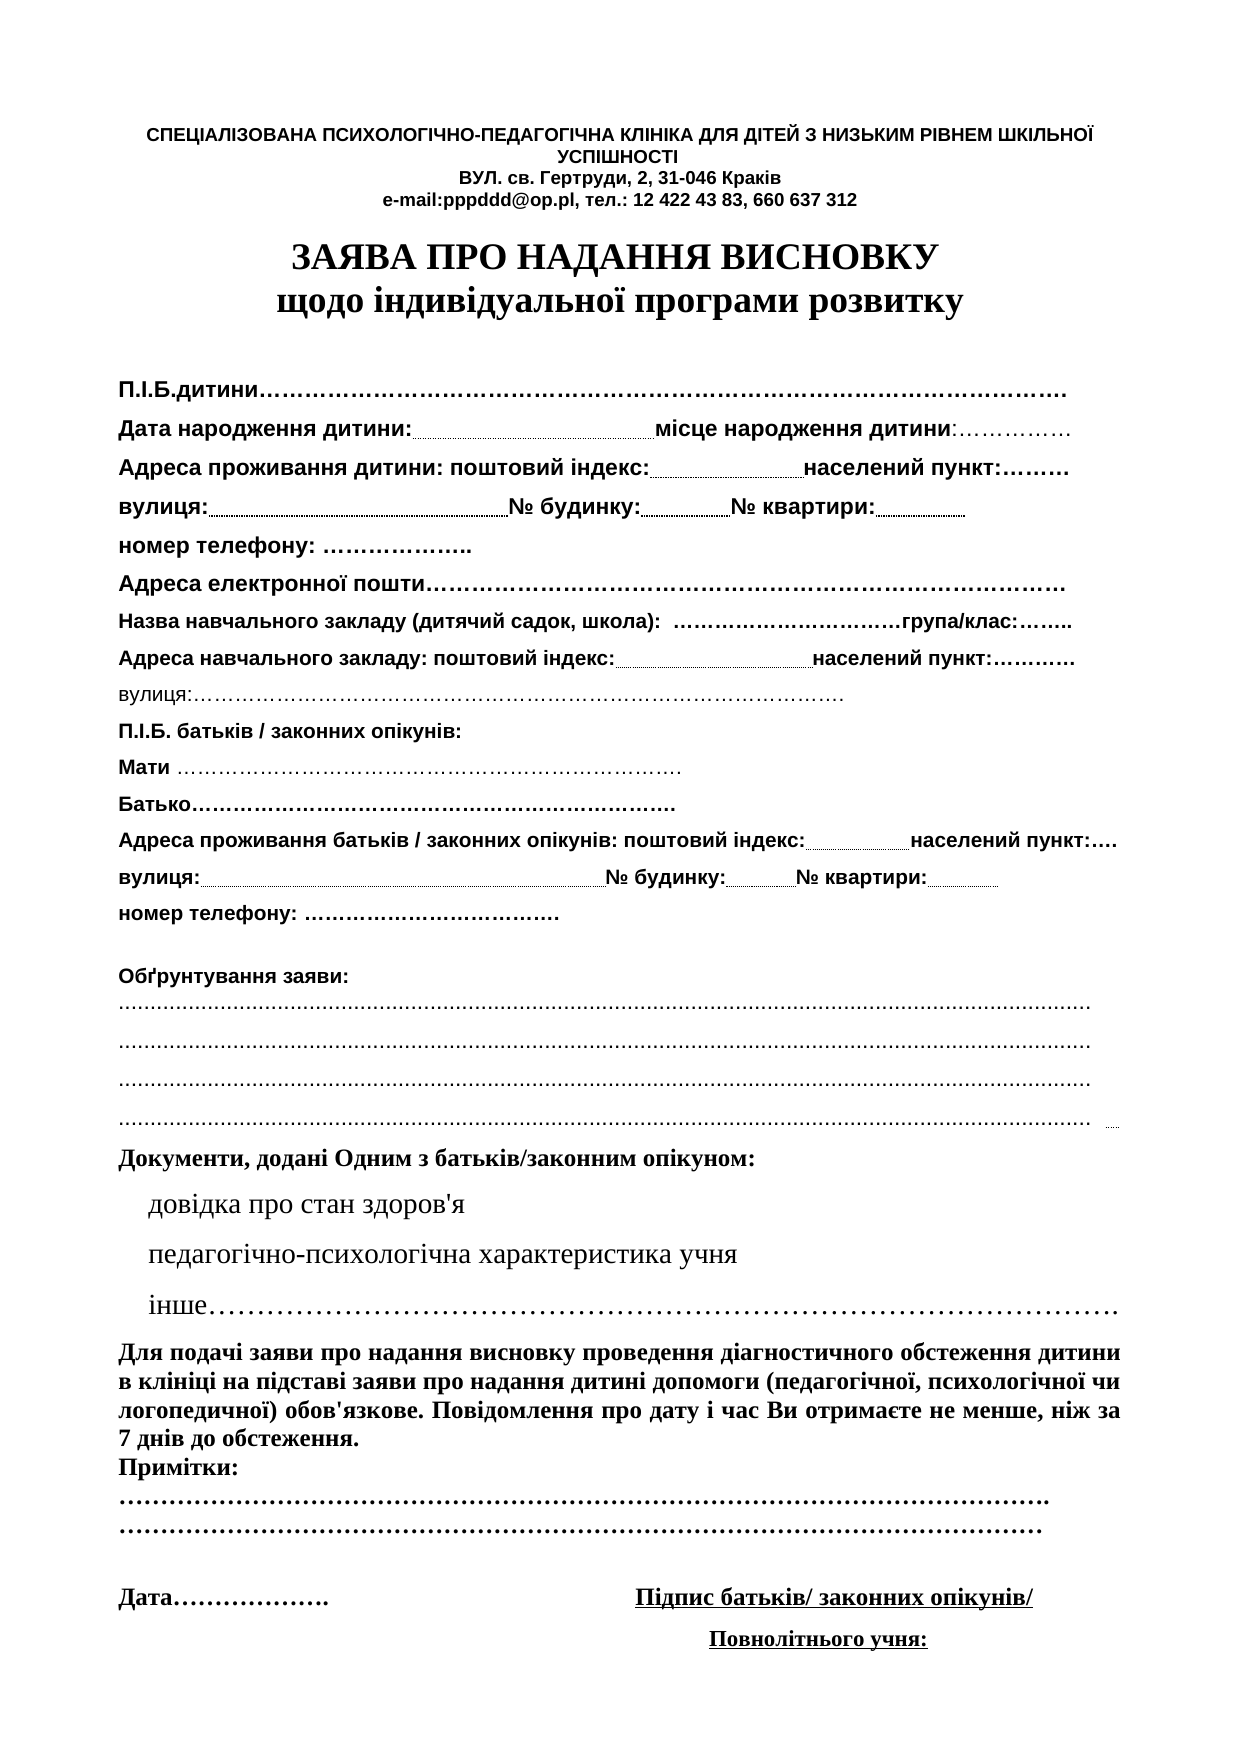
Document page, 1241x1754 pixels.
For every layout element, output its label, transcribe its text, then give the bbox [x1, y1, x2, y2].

text Адреса проживання дитини: поштовий індекс: населений пункт:……… [118, 454, 1122, 480]
text Дата………………. Підпис батьків/ законних опікунів/ [118, 1582, 1122, 1610]
text Документи, додані Одним з батьків/законним опікуном: [118, 1143, 1122, 1172]
text e-mail:pppddd@op.pl, тел.: 12 422 43 83, 660 637 312 [118, 189, 1122, 210]
text Обґрунтування заяви: [118, 964, 1122, 988]
text Примітки:………………………………………………………………………………………………….………………………………………………………………………………………………… [118, 1452, 1122, 1538]
text СПЕЦІАЛІЗОВАНА ПСИХОЛОГІЧНО-ПЕДАГОГІЧНА КЛІНІКА ДЛЯ ДІТЕЙ З НИЗЬКИМ РІВНЕМ ШКІЛЬНОЇ УСПІШНОСТІ [118, 124, 1122, 167]
text ЗАЯВА ПРО НАДАННЯ ВИСНОВКУ [118, 234, 1122, 277]
text  довідка про стан здоров'я [118, 1186, 1122, 1220]
text номер телефону: ………………………………. [118, 901, 1122, 925]
text вулиця: № будинку: № квартири: [118, 864, 1122, 888]
text Батько……………………………………………………………. [118, 792, 1122, 816]
text П.І.Б.дитини……………………………………………………………………………………………. [118, 376, 1122, 402]
text вулиця: № будинку: № квартири: [118, 493, 1122, 519]
text щодо індивідуальної програми розвитку [118, 277, 1122, 321]
text  педагогічно-психологічна характеристика учня [118, 1237, 1122, 1270]
text Повнолітнього учня: [635, 1625, 1122, 1651]
text Адреса навчального закладу: поштовий індекс: населений пункт:………… [118, 646, 1122, 670]
text Адреса проживання батьків / законних опікунів: поштовий індекс: населений пункт:…. [118, 828, 1122, 852]
text П.І.Б. батьків / законних опікунів: [118, 719, 1122, 743]
text Адреса електронної пошти………………………………………………………………………… [118, 570, 1122, 597]
text ВУЛ. св. Гертруди, 2, 31-046 Краків [118, 167, 1122, 189]
text вулиця:…………………………………………………………………………………. [118, 682, 1122, 706]
text номер телефону: ……………….. [118, 532, 1122, 558]
text Мати ………………………………………………………………. [118, 755, 1122, 779]
text Для подачі заяви про надання висновку проведення діагностичного обстеження дитини в клініці на підставі заяви про надання дитині допомоги (педагогічної, психологічної чи логопедичної) обов'язкове. Повідомлення про дату і час Ви отримаєте не менше, ніж за 7 днів до обстеження. [118, 1337, 1122, 1452]
text Дата народження дитини: місце народження дитини:…………… [118, 415, 1122, 441]
text Назва навчального закладу (дитячий садок, школа): ……………………………група/клас:…….. [118, 609, 1122, 633]
text  інше…………………………………………………………………………………. [118, 1287, 1122, 1320]
